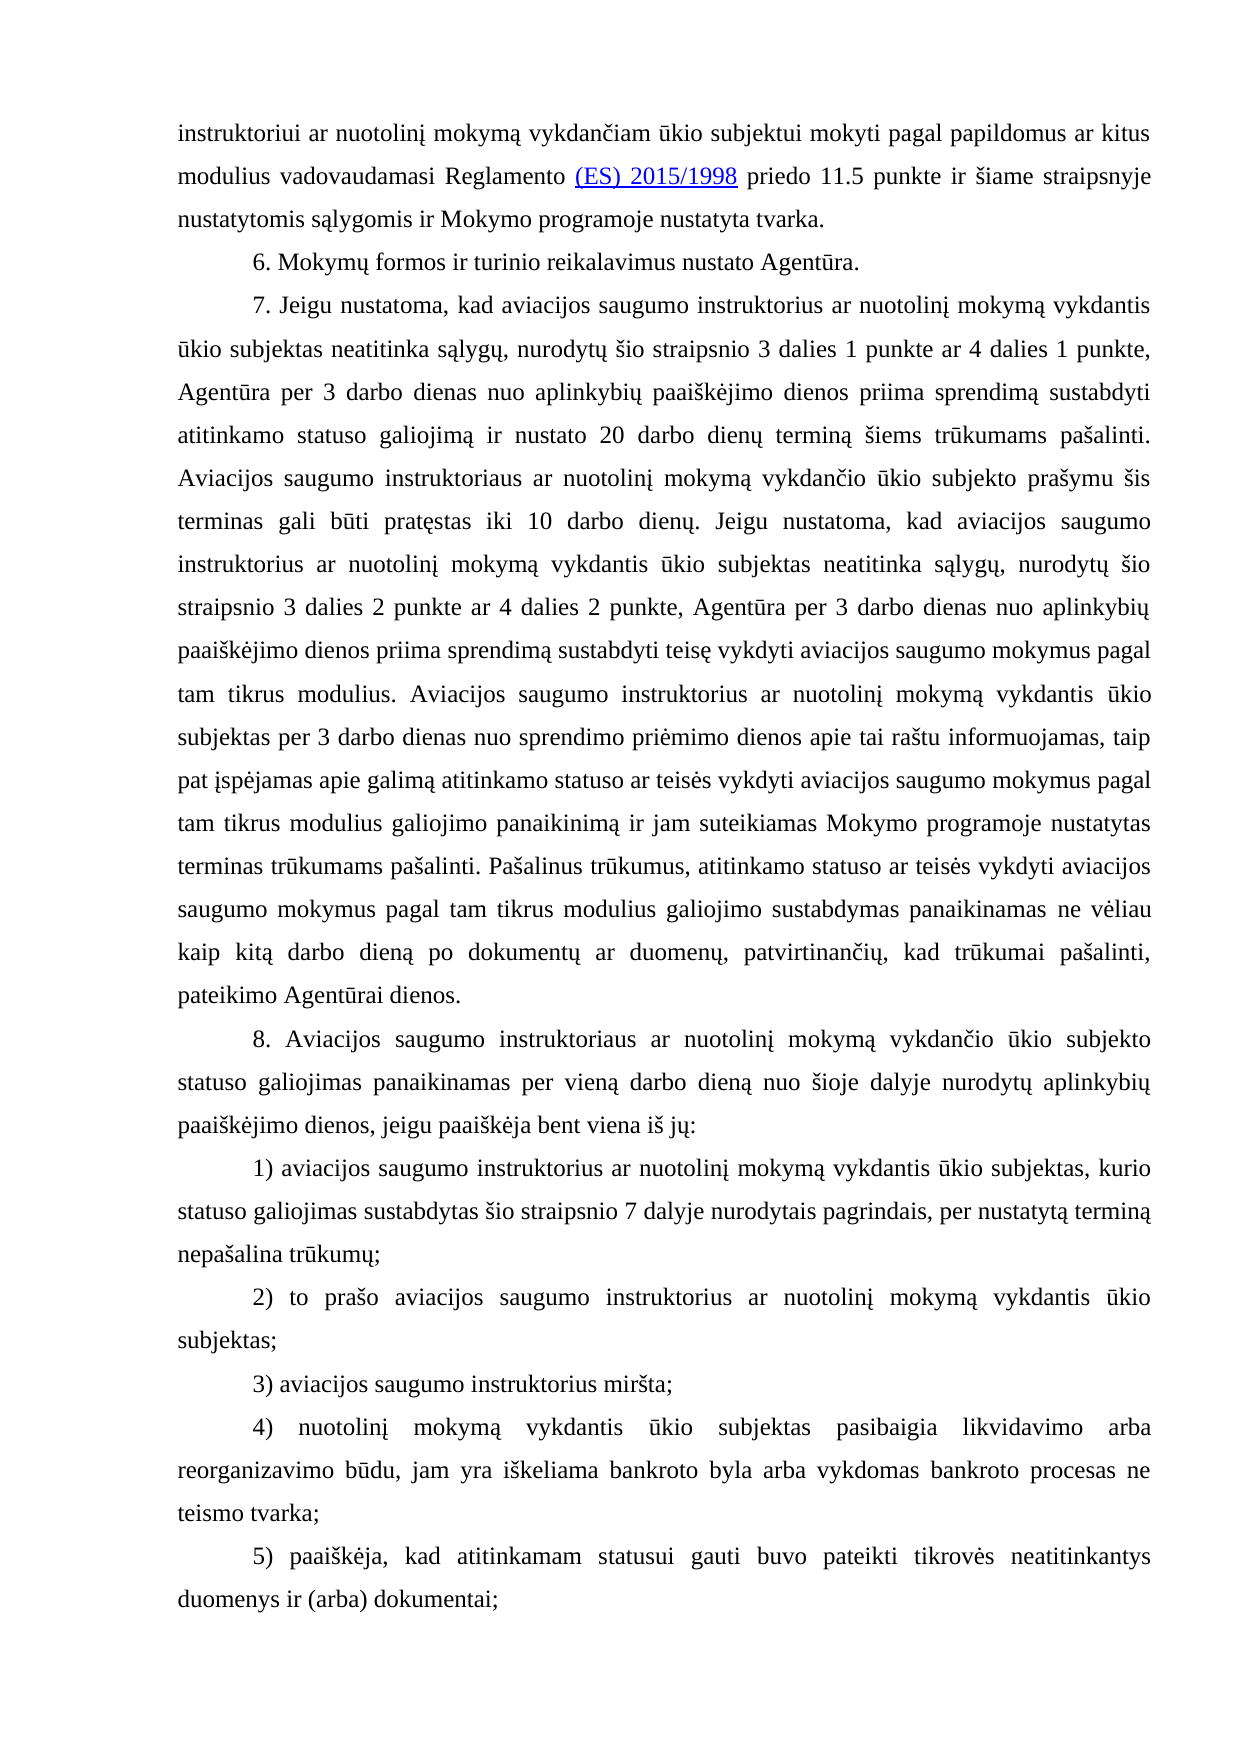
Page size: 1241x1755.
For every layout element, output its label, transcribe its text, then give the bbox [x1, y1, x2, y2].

text 6. Mokymų formos ir turinio reikalavimus nustato Agentūra. [177, 247, 1152, 276]
text 1) aviacijos saugumo instruktorius ar nuotolinį mokymą vykdantis ūkio subjektas, kurio statuso galiojimas sustabdytas šio straipsnio 7 dalyje nurodytais pagrindais, per nustatytą terminą nepašalina trūkumų; [177, 1153, 1152, 1268]
text 8. Aviacijos saugumo instruktoriaus ar nuotolinį mokymą vykdančio ūkio subjekto statuso galiojimas panaikinamas per vieną darbo dieną nuo šioje dalyje nurodytų aplinkybių paaiškėjimo dienos, jeigu paaiškėja bent viena iš jų: [177, 1024, 1152, 1139]
text 2) to prašo aviacijos saugumo instruktorius ar nuotolinį mokymą vykdantis ūkio subjektas; [177, 1282, 1152, 1354]
text 7. Jeigu nustatoma, kad aviacijos saugumo instruktorius ar nuotolinį mokymą vykdantis ūkio subjektas neatitinka sąlygų, nurodytų šio straipsnio 3 dalies 1 punkte ar 4 dalies 1 punkte, Agentūra per 3 darbo dienas nuo aplinkybių paaiškėjimo dienos priima sprendimą sustabdyti atitinkamo statuso galiojimą ir nustato 20 darbo dienų terminą šiems trūkumams pašalinti. Aviacijos saugumo instruktoriaus ar nuotolinį mokymą vykdančio ūkio subjekto prašymu šis terminas gali būti pratęstas iki 10 darbo dienų. Jeigu nustatoma, kad aviacijos saugumo instruktorius ar nuotolinį mokymą vykdantis ūkio subjektas neatitinka sąlygų, nurodytų šio straipsnio 3 dalies 2 punkte ar 4 dalies 2 punkte, Agentūra per 3 darbo dienas nuo aplinkybių paaiškėjimo dienos priima sprendimą sustabdyti teisę vykdyti aviacijos saugumo mokymus pagal tam tikrus modulius. Aviacijos saugumo instruktorius ar nuotolinį mokymą vykdantis ūkio subjektas per 3 darbo dienas nuo sprendimo priėmimo dienos apie tai raštu informuojamas, taip pat įspėjamas apie galimą atitinkamo statuso ar teisės vykdyti aviacijos saugumo mokymus pagal tam tikrus modulius galiojimo panaikinimą ir jam suteikiamas Mokymo programoje nustatytas terminas trūkumams pašalinti. Pašalinus trūkumus, atitinkamo statuso ar teisės vykdyti aviacijos saugumo mokymus pagal tam tikrus modulius galiojimo sustabdymas panaikinamas ne vėliau kaip kitą darbo dieną po dokumentų ar duomenų, patvirtinančių, kad trūkumai pašalinti, pateikimo Agentūrai dienos. [177, 291, 1152, 1009]
text 3) aviacijos saugumo instruktorius miršta; [177, 1369, 1152, 1397]
text 5) paaiškėja, kad atitinkamam statusui gauti buvo pateikti tikrovės neatitinkantys duomenys ir (arba) dokumentai; [177, 1541, 1152, 1613]
text 4) nuotolinį mokymą vykdantis ūkio subjektas pasibaigia likvidavimo arba reorganizavimo būdu, jam yra iškeliama bankroto byla arba vykdomas bankroto procesas ne teismo tvarka; [177, 1412, 1152, 1527]
text instruktoriui ar nuotolinį mokymą vykdančiam ūkio subjektui mokyti pagal papildomus ar kitus modulius vadovaudamasi Reglamento (ES) 2015/1998 priedo 11.5 punkte ir šiame straipsnyje nustatytomis sąlygomis ir Mokymo programoje nustatyta tvarka. [177, 118, 1152, 233]
